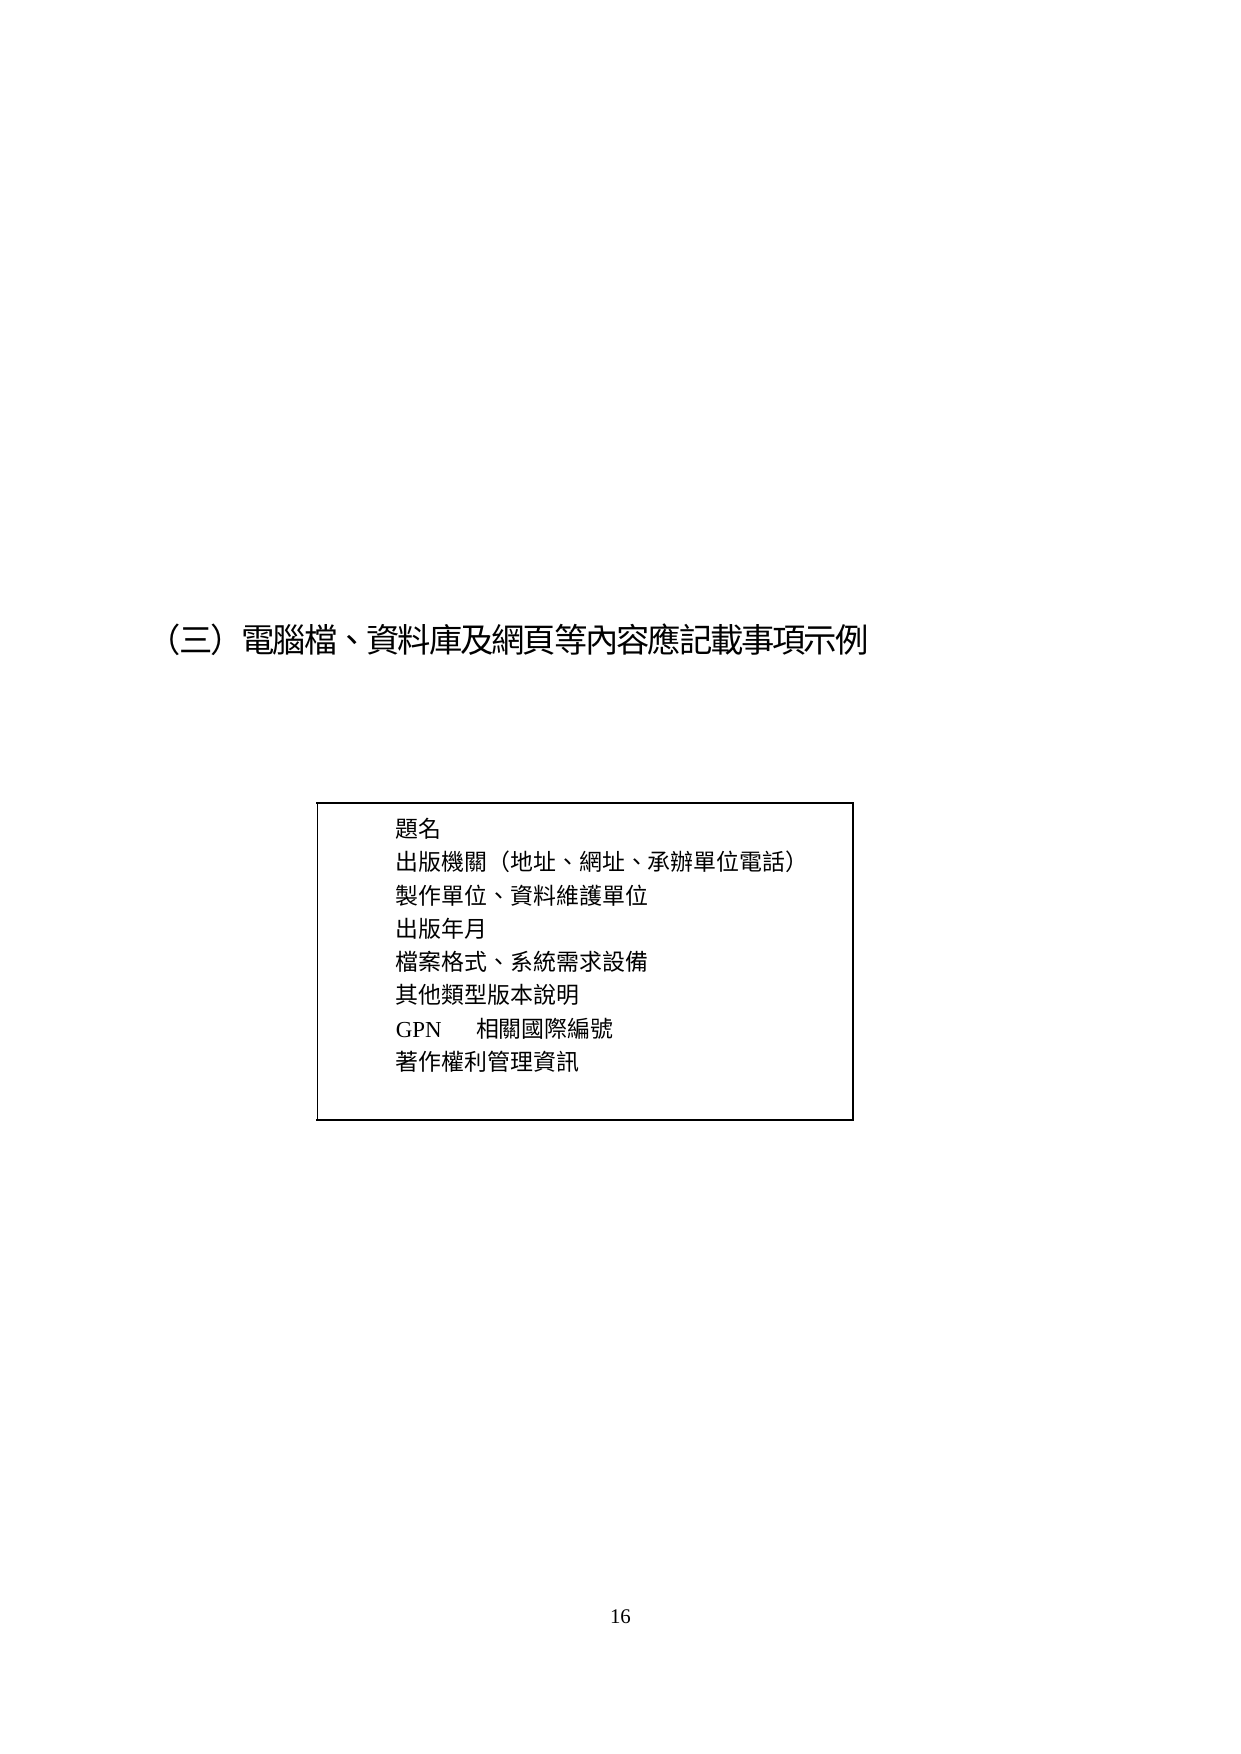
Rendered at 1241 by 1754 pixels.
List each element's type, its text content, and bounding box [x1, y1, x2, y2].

text 檔案格式、系統需求設備 [333, 944, 837, 977]
text 出版年月 [396, 911, 837, 944]
text 著作權利管理資訊 [333, 1044, 837, 1077]
text 題名 [333, 811, 837, 844]
text 製作單位、資料維護單位 [396, 877, 837, 911]
text 其他類型版本說明 [333, 977, 837, 1010]
text GPN 相關國際編號 [333, 1010, 837, 1044]
text （三）電腦檔、資料庫及網頁等內容應記載事項示例 [148, 596, 1116, 658]
text 出版機關（地址、網址、承辦單位電話） [396, 844, 837, 877]
